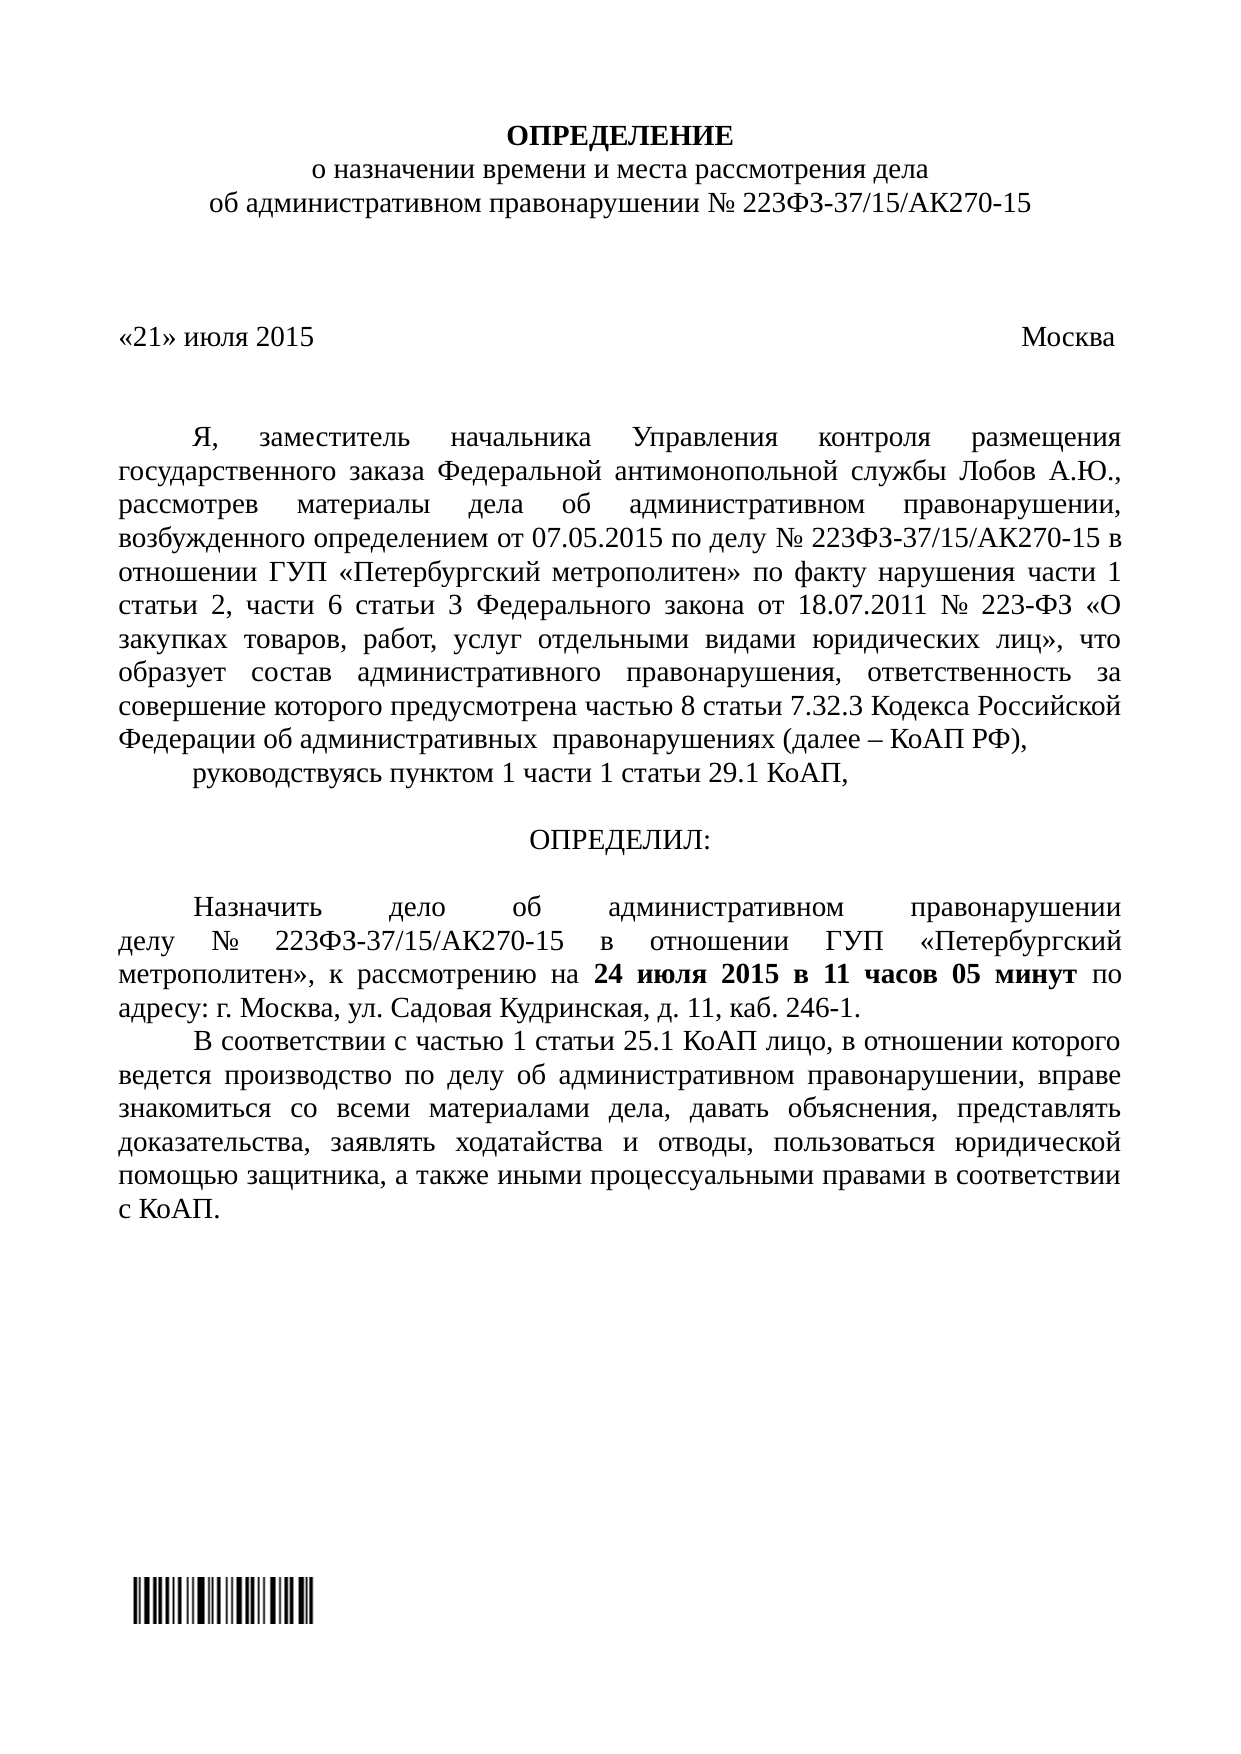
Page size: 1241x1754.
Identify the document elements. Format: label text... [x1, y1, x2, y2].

text о назначении времени и места рассмотрения дела [118, 152, 1122, 185]
text руководствуясь пунктом 1 части 1 статьи 29.1 КоАП, [118, 755, 1122, 788]
subtitle ОПРЕДЕЛЕНИЕ [118, 118, 1122, 152]
text Назначить дело об административном правонарушении делу № 223ФЗ-37/15/АК270-15 в отношении ГУП «Петербургский метрополитен», к рассмотрению на 24 июля 2015 в 11 часов 05 минут по адресу: г. Москва, ул. Садовая Кудринская, д. 11, каб. 246-1. [118, 889, 1122, 1023]
text В соответствии с частью 1 статьи 25.1 КоАП лицо, в отношении которого ведется производство по делу об административном правонарушении, вправе знакомиться со всеми материалами дела, давать объяснения, представлять доказательства, заявлять ходатайства и отводы, пользоваться юридической помощью защитника, а также иными процессуальными правами в соответствии с КоАП. [118, 1023, 1122, 1224]
picture [118, 1577, 331, 1624]
text «21» июля 2015 Москва [118, 319, 1122, 352]
text ОПРЕДЕЛИЛ: [118, 822, 1122, 856]
text Я, заместитель начальника Управления контроля размещения государственного заказа Федеральной антимонопольной службы Лобов А.Ю., рассмотрев материалы дела об административном правонарушении, возбужденного определением от 07.05.2015 по делу № 223ФЗ-37/15/АК270-15 в отношении ГУП «Петербургский метрополитен» по факту нарушения части 1 статьи 2, части 6 статьи 3 Федерального закона от 18.07.2011 № 223-ФЗ «О закупках товаров, работ, услуг отдельными видами юридических лиц», что образует состав административного правонарушения, ответственность за совершение которого предусмотрена частью 8 статьи 7.32.3 Кодекса Российской Федерации об административных правонарушениях (далее – КоАП РФ), [118, 419, 1122, 755]
text об административном правонарушении № 223ФЗ-37/15/АК270-15 [118, 185, 1122, 219]
